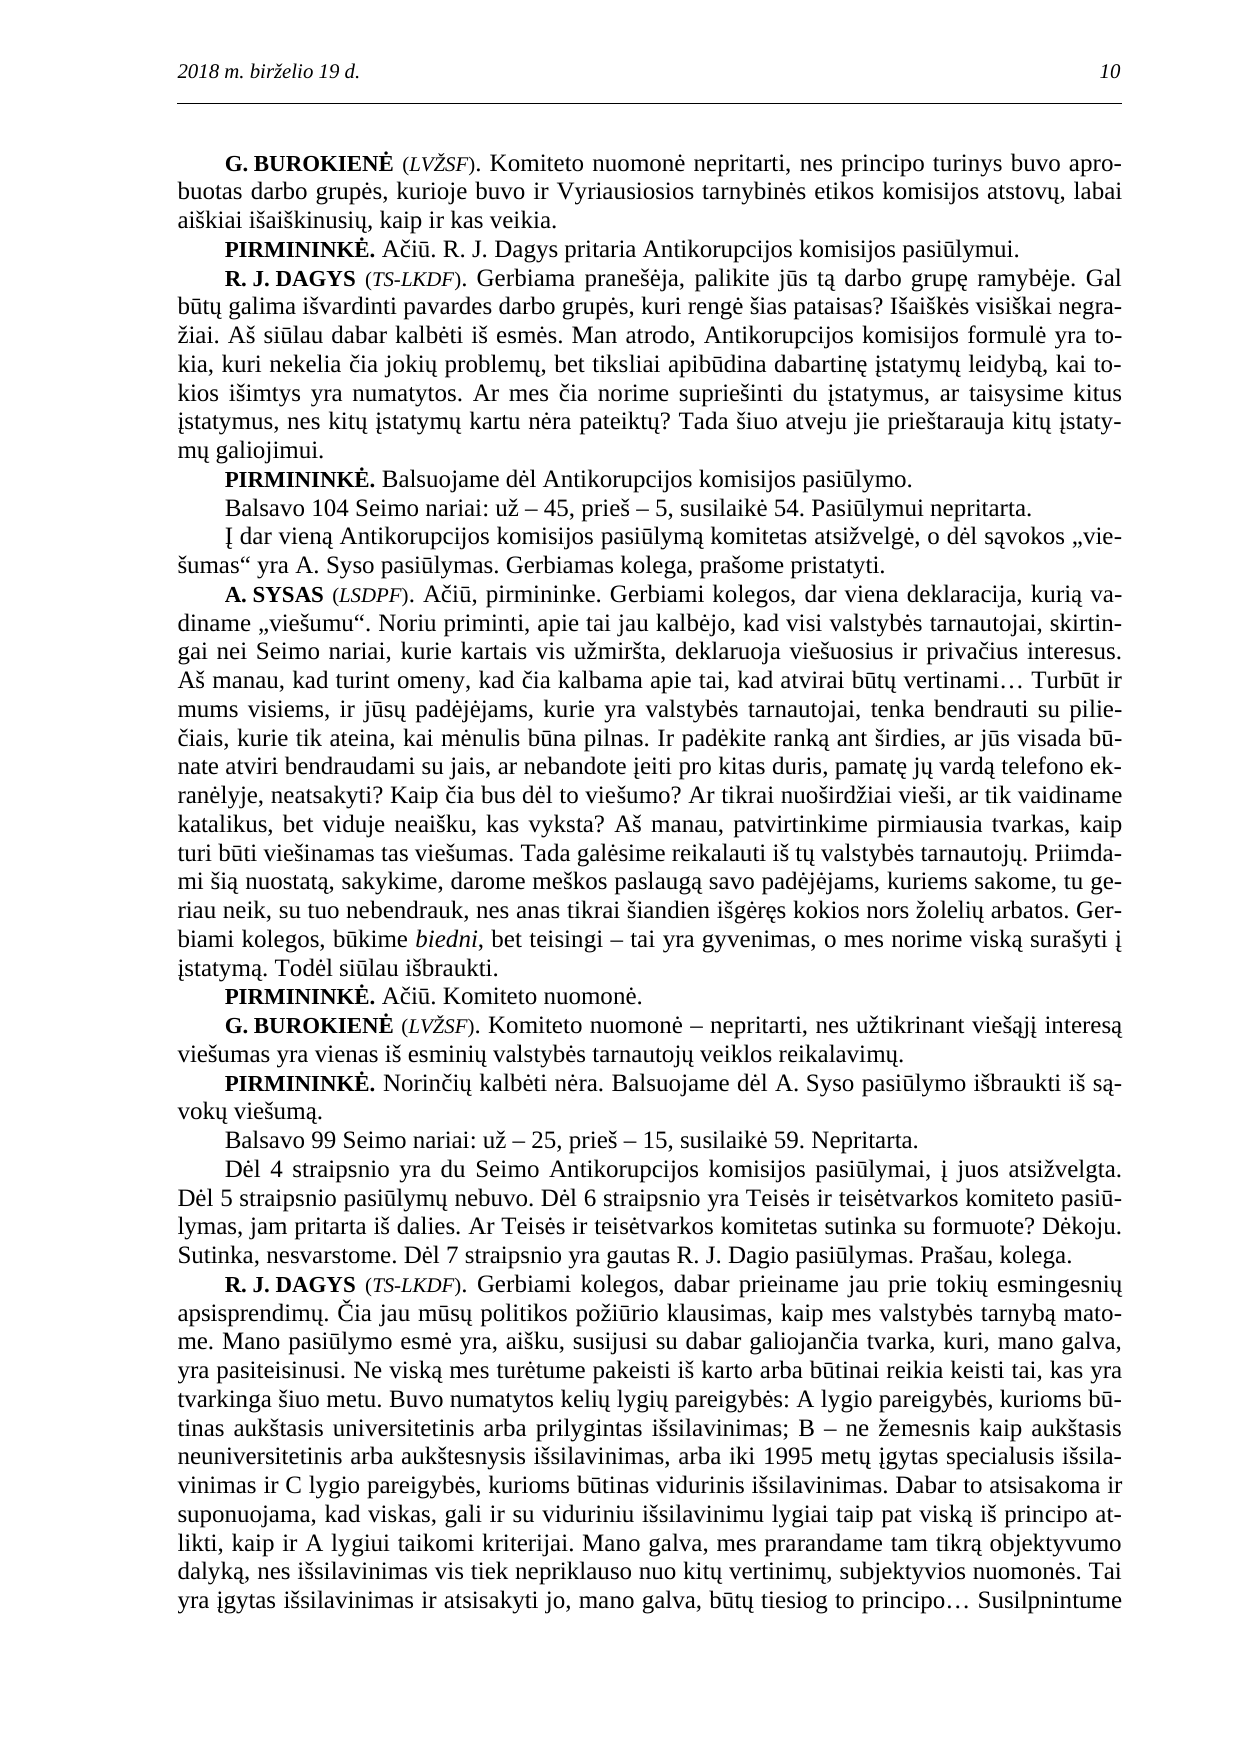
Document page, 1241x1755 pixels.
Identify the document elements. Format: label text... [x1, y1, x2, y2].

text Bal­sa­vo 99 Sei­mo na­riai: už – 25, prieš – 15, su­si­lai­kė 59. Ne­pri­tar­ta. [177, 1125, 1122, 1154]
text Bal­sa­vo 104 Sei­mo na­riai: už – 45, prieš – 5, su­si­lai­kė 54. Pa­siū­ly­mui ne­pri­tar­ta. [177, 493, 1122, 521]
text Dėl 4 straips­nio yra du Sei­mo An­ti­ko­rup­ci­jos ko­mi­si­jos pa­siū­ly­mai, į juos at­si­žvelg­ta. Dėl 5 straips­nio pa­siū­ly­mų ne­bu­vo. Dėl 6 straips­nio yra Tei­sės ir tei­sėt­var­kos ko­mi­te­to pa­siū­ly­mas, jam pri­tar­ta iš da­lies. Ar Tei­sės ir tei­sėt­var­kos ko­mi­te­tas su­tin­ka su for­muo­te? Dė­ko­ju. Su­tin­ka, ne­svars­to­me. Dėl 7 straips­nio yra gau­tas R. J. Da­gio pa­siū­ly­mas. Pra­šau, ko­le­ga. [177, 1154, 1122, 1269]
text Į dar vie­ną An­ti­ko­rup­ci­jos ko­mi­si­jos pa­siū­ly­mą ko­mi­te­tas at­si­žvel­gė, o dėl są­vo­kos „vie­šu­mas“ yra A. Sy­so pa­siū­ly­mas. Ger­bia­mas ko­le­ga, pra­šo­me pri­sta­ty­ti. [177, 521, 1122, 579]
text R. J. DAGYS (TS-LKDF). Ger­bia­mi ko­le­gos, da­bar pri­ei­na­me jau prie to­kių es­min­ges­nių ap­si­spren­di­mų. Čia jau mū­sų po­li­ti­kos po­žiū­rio klau­si­mas, kaip mes vals­ty­bės tar­ny­bą ma­to­me. Ma­no pa­siū­ly­mo es­mė yra, aiš­ku, su­si­ju­si su da­bar ga­lio­jan­čia tvar­ka, ku­ri, ma­no gal­va, yra pa­si­tei­si­nu­si. Ne vis­ką mes tu­rė­tu­me pa­keis­ti iš kar­to ar­ba bū­ti­nai rei­kia keis­ti tai, kas yra tvar­kin­ga šiuo me­tu. Bu­vo nu­ma­ty­tos ke­lių ly­gių pa­rei­gy­bės: A ly­gio pa­rei­gy­bės, ku­rioms bū­ti­nas aukš­ta­sis uni­ver­si­te­ti­nis ar­ba pri­ly­gin­tas iš­si­la­vi­ni­mas; B – ne že­mes­nis kaip aukš­ta­sis neu­ni­ver­si­te­ti­nis ar­ba aukš­tes­ny­sis iš­si­la­vi­ni­mas, ar­ba iki 1995 me­tų įgy­tas spe­cia­lu­sis iš­si­la­vi­ni­mas ir C ly­gio pa­rei­gy­bės, ku­rioms bū­ti­nas vi­du­ri­nis iš­si­la­vi­ni­mas. Da­bar to at­si­sa­ko­ma ir su­po­nuo­ja­ma, kad vis­kas, ga­li ir su vi­du­ri­niu iš­si­la­vi­ni­mu ly­giai taip pat vis­ką iš prin­ci­po at­lik­ti, kaip ir A ly­giui tai­ko­mi kri­te­ri­jai. Ma­no gal­va, mes pra­ran­da­me tam tik­rą ob­jek­ty­vu­mo da­ly­ką, nes iš­si­la­vi­ni­mas vis tiek ne­pri­klau­so nuo ki­tų ver­ti­ni­mų, sub­jek­ty­vios nuo­mo­nės. Tai yra įgy­tas iš­si­la­vi­ni­mas ir at­si­sa­ky­ti jo, ma­no gal­va, bū­tų tie­siog to prin­ci­po… Su­sil­pnin­tu­me [177, 1269, 1122, 1614]
text G. BUROKIENĖ (LVŽSF). Ko­mi­te­to nuo­mo­nė ne­pri­tar­ti, nes prin­ci­po tu­ri­nys bu­vo ap­ro­buo­tas dar­bo gru­pės, ku­rio­je bu­vo ir Vy­riau­sio­sios tar­ny­bi­nės eti­kos ko­mi­si­jos at­sto­vų, la­bai aiš­kiai iš­aiš­ki­nu­sių, kaip ir kas vei­kia. [177, 148, 1122, 234]
text PIRMININKĖ. Ačiū. Ko­mi­te­to nuo­mo­nė. [177, 981, 1122, 1010]
text PIRMININKĖ. Ačiū. R. J. Da­gys pri­ta­ria An­ti­ko­rup­ci­jos ko­mi­si­jos pa­siū­ly­mui. [177, 234, 1122, 263]
text PIRMININKĖ. No­rin­čių kal­bė­ti nė­ra. Bal­suo­ja­me dėl A. Sy­so pa­siū­ly­mo iš­brauk­ti iš są­vo­kų vie­šu­mą. [177, 1068, 1122, 1125]
text PIRMININKĖ. Bal­suo­ja­me dėl An­ti­ko­rup­ci­jos ko­mi­si­jos pa­siū­ly­mo. [177, 464, 1122, 493]
text G. BUROKIENĖ (LVŽSF). Ko­mi­te­to nuo­mo­nė – ne­pri­tar­ti, nes už­tik­ri­nant vie­šą­jį in­te­re­są vie­šu­mas yra vie­nas iš es­mi­nių vals­ty­bės tar­nau­to­jų veik­los rei­ka­la­vi­mų. [177, 1010, 1122, 1068]
text A. SYSAS (LSDPF). Ačiū, pir­mi­nin­ke. Ger­bia­mi ko­le­gos, dar vie­na de­kla­ra­ci­ja, ku­rią va­di­na­me „vie­šu­mu“. No­riu pri­min­ti, apie tai jau kal­bė­jo, kad vi­si vals­ty­bės tar­nau­to­jai, skir­tin­gai nei Sei­mo na­riai, ku­rie kar­tais vis už­mirš­ta, de­kla­ruo­ja vie­šuo­sius ir pri­va­čius in­te­re­sus. Aš ma­nau, kad tu­rint ome­ny, kad čia kal­ba­ma apie tai, kad at­vi­rai bū­tų ver­ti­na­mi… Tur­būt ir mums vi­siems, ir jū­sų pa­dė­jė­jams, ku­rie yra vals­ty­bės tar­nau­to­jai, ten­ka ben­drau­ti su pi­lie­čiais, ku­rie tik at­ei­na, kai mė­nu­lis bū­na pil­nas. Ir pa­dė­ki­te ran­ką ant šir­dies, ar jūs vi­sa­da bū­na­te at­vi­ri ben­drau­da­mi su jais, ar ne­ban­do­te įei­ti pro ki­tas du­ris, pa­ma­tę jų var­dą te­le­fo­no ek­ra­nė­ly­je, ne­at­sa­ky­ti? Kaip čia bus dėl to vie­šu­mo? Ar tik­rai nuo­šir­džiai vie­ši, ar tik vai­di­na­me ka­ta­li­kus, bet vi­du­je ne­aiš­ku, kas vyks­ta? Aš ma­nau, pa­tvir­tin­ki­me pir­miau­sia tvar­kas, kaip tu­ri bū­ti vie­ši­na­mas tas vie­šu­mas. Ta­da ga­lė­si­me rei­ka­lau­ti iš tų vals­ty­bės tar­nau­to­jų. Pri­im­da­mi šią nuo­sta­tą, sa­ky­ki­me, da­ro­me meš­kos pa­slau­gą sa­vo pa­dė­jė­jams, ku­riems sa­ko­me, tu ge­riau neik, su tuo ne­ben­drauk, nes anas tik­rai šian­dien iš­gė­ręs ko­kios nors žo­le­lių ar­ba­tos. Ger­bia­mi ko­le­gos, bū­ki­me bied­ni, bet tei­sin­gi – tai yra gy­ve­ni­mas, o mes no­ri­me vis­ką su­ra­šy­ti į įsta­ty­mą. To­dėl siū­lau iš­brauk­ti. [177, 579, 1122, 981]
text R. J. DAGYS (TS-LKDF). Ger­bia­ma pra­ne­šė­ja, ­pa­li­ki­te jūs tą dar­bo gru­pę ra­my­bė­je. Gal bū­tų ga­li­ma iš­var­dinti pa­var­des dar­bo gru­pės, ku­ri ren­gė šias pa­tai­sas? Iš­aiš­kės vi­siš­kai ne­gra­žiai. Aš siū­lau da­bar kal­bė­ti iš es­mės. Man at­ro­do, An­ti­ko­rup­ci­jos ko­mi­si­jos for­mu­lė yra to­kia, ku­ri ne­ke­lia čia jo­kių pro­ble­mų, bet tiks­liai api­bū­di­na da­bar­ti­nę įsta­ty­mų lei­dy­bą, kai to­kios iš­im­tys yra nu­ma­ty­tos. Ar mes čia no­ri­me su­prie­šin­ti du įsta­ty­mus, ar tai­sy­si­me ki­tus įsta­ty­mus, nes ki­tų įsta­ty­mų kar­tu nė­ra pa­teik­tų? Ta­da šiuo at­ve­ju jie prieš­ta­rau­ja ki­tų įsta­ty­mų ga­lio­ji­mui. [177, 263, 1122, 464]
